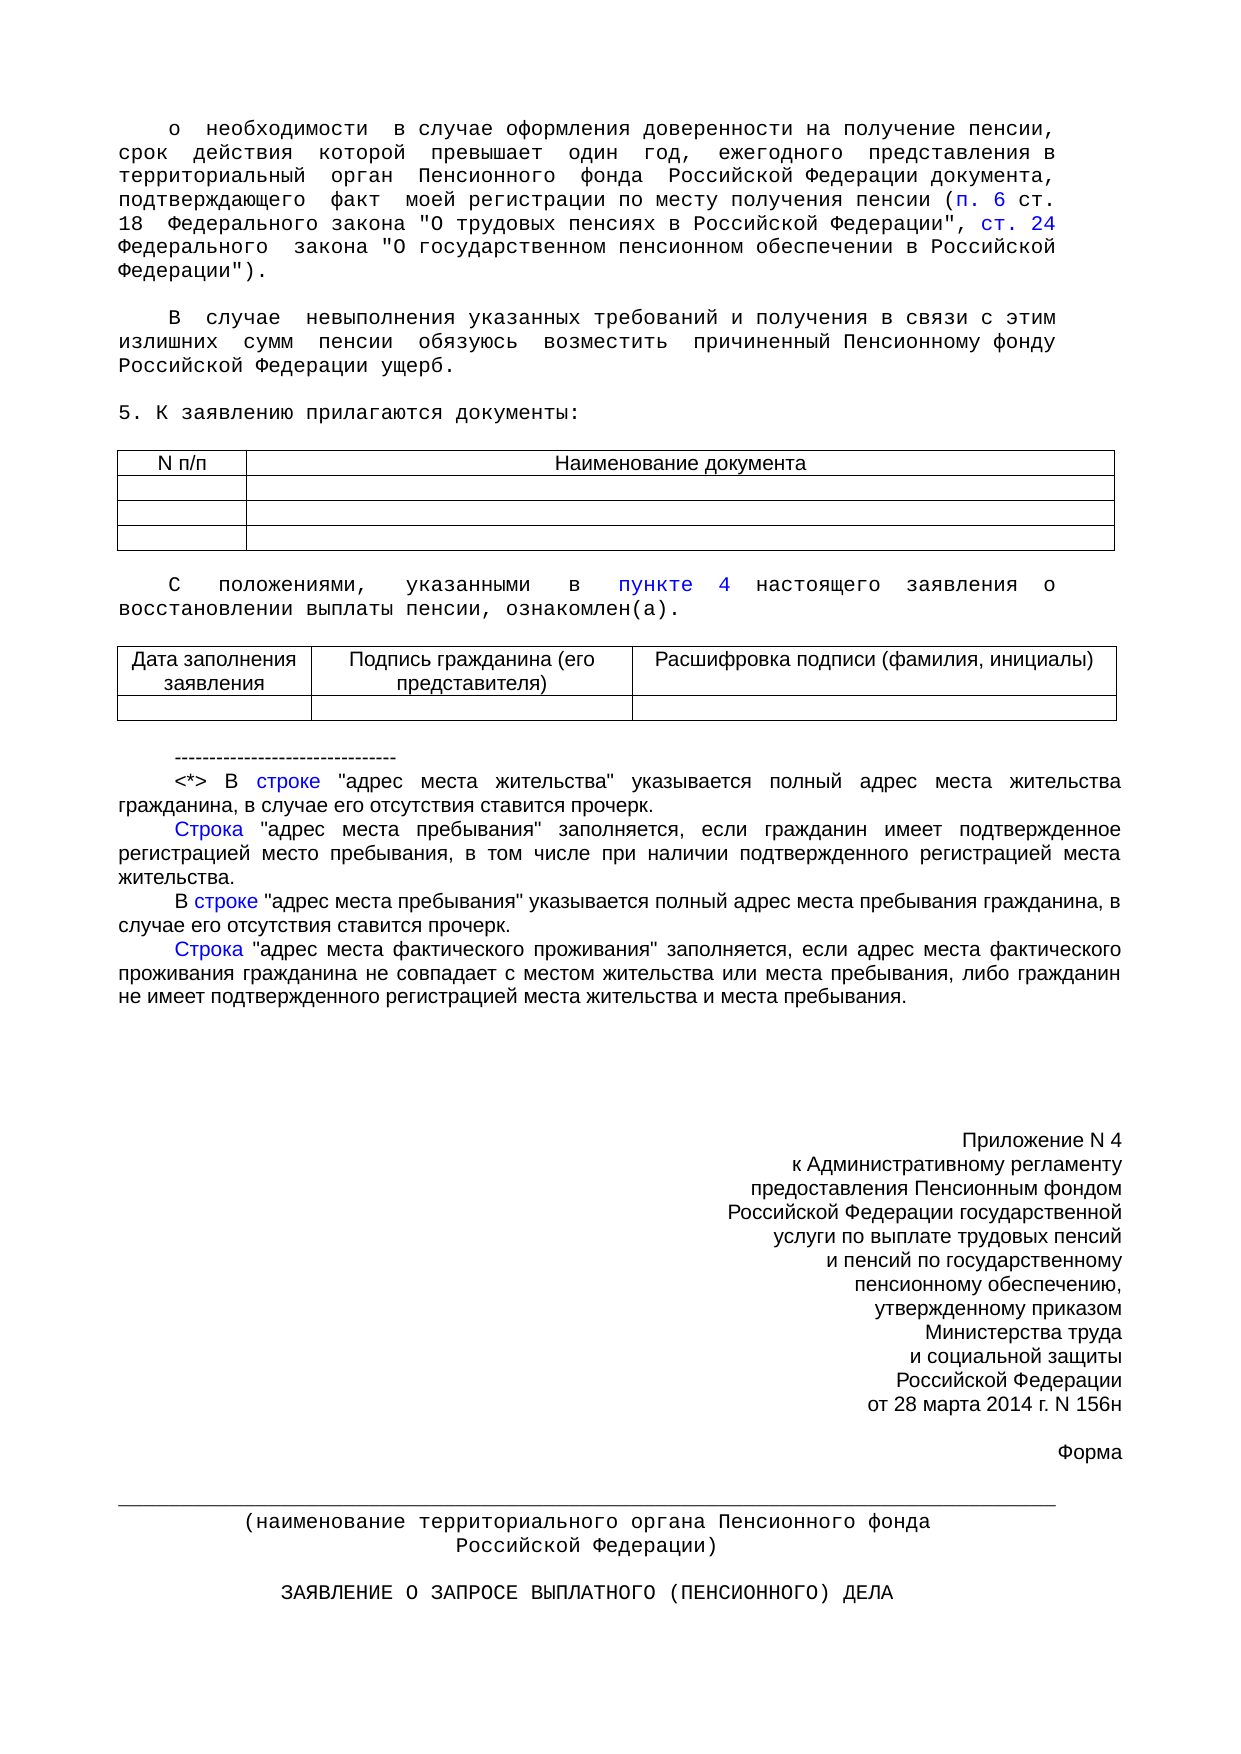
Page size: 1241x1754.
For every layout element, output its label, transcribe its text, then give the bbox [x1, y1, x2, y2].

text утвержденному приказом [118, 1296, 1122, 1320]
text 18 Федерального закона "О трудовых пенсиях в Российской Федерации", ст. 24 [118, 213, 1122, 236]
text Российской Федерации ущерб. [118, 354, 1122, 378]
table_cell [247, 526, 1114, 549]
text и пенсий по государственному [118, 1248, 1122, 1272]
text Российской Федерации государственной [118, 1200, 1122, 1224]
table_header Подпись гражданина (его представителя) [312, 647, 632, 695]
text Российской Федерации) [118, 1535, 1122, 1558]
table_cell [247, 476, 1114, 499]
text Строка "адрес места фактического проживания" заполняется, если адрес места фактического проживания гражданина не совпадает с местом жительства или места пребывания, либо гражданин не имеет подтвержденного регистрацией места жительства и места пребывания. [118, 936, 1122, 1008]
text пенсионному обеспечению, [118, 1272, 1122, 1296]
text Федерации"). [118, 260, 1122, 284]
text -------------------------------- [118, 745, 1122, 769]
text Форма [118, 1439, 1122, 1463]
text Российской Федерации [118, 1368, 1122, 1392]
text предоставления Пенсионным фондом [118, 1176, 1122, 1200]
table_header Наименование документа [247, 451, 1114, 474]
table_cell [118, 696, 311, 720]
text излишних сумм пенсии обязуюсь возместить причиненный Пенсионному фонду [118, 331, 1122, 354]
table_cell [118, 526, 246, 549]
text услуги по выплате трудовых пенсий [118, 1224, 1122, 1248]
text (наименование территориального органа Пенсионного фонда [118, 1511, 1122, 1535]
text В строке "адрес места пребывания" указывается полный адрес места пребывания гражданина, в случае его отсутствия ставится прочерк. [118, 888, 1122, 936]
text Строка "адрес места пребывания" заполняется, если гражданин имеет подтвержденное регистрацией место пребывания, в том числе при наличии подтвержденного регистрацией места жительства. [118, 817, 1122, 888]
table_header Дата заполнения заявления [118, 647, 311, 695]
text о необходимости в случае оформления доверенности на получение пенсии, [118, 118, 1122, 142]
text С положениями, указанными в пункте 4 настоящего заявления о [118, 574, 1122, 598]
text восстановлении выплаты пенсии, ознакомлен(а). [118, 598, 1122, 622]
text от 28 марта 2014 г. N 156н [118, 1392, 1122, 1416]
text и социальной защиты [118, 1344, 1122, 1368]
text <*> В строке "адрес места жительства" указывается полный адрес места жительства гражданина, в случае его отсутствия ставится прочерк. [118, 769, 1122, 817]
table_cell [247, 501, 1114, 524]
table_cell [118, 476, 246, 499]
text ЗАЯВЛЕНИЕ О ЗАПРОСЕ ВЫПЛАТНОГО (ПЕНСИОННОГО) ДЕЛА [118, 1582, 1122, 1606]
text к Административному регламенту [118, 1152, 1122, 1176]
text подтверждающего факт моей регистрации по месту получения пенсии (п. 6 ст. [118, 189, 1122, 213]
text территориальный орган Пенсионного фонда Российской Федерации документа, [118, 165, 1122, 189]
table_header N п/п [118, 451, 246, 474]
table_cell [118, 501, 246, 524]
table_cell [312, 696, 632, 720]
text Федерального закона "О государственном пенсионном обеспечении в Российской [118, 236, 1122, 260]
text Приложение N 4 [118, 1128, 1122, 1152]
text ___________________________________________________________________________ [118, 1487, 1122, 1511]
text срок действия которой превышает один год, ежегодного представления в [118, 142, 1122, 165]
table_cell [633, 696, 1116, 720]
text 5. К заявлению прилагаются документы: [118, 402, 1122, 426]
table_header Расшифровка подписи (фамилия, инициалы) [633, 647, 1116, 695]
text В случае невыполнения указанных требований и получения в связи с этим [118, 307, 1122, 331]
text Министерства труда [118, 1320, 1122, 1344]
